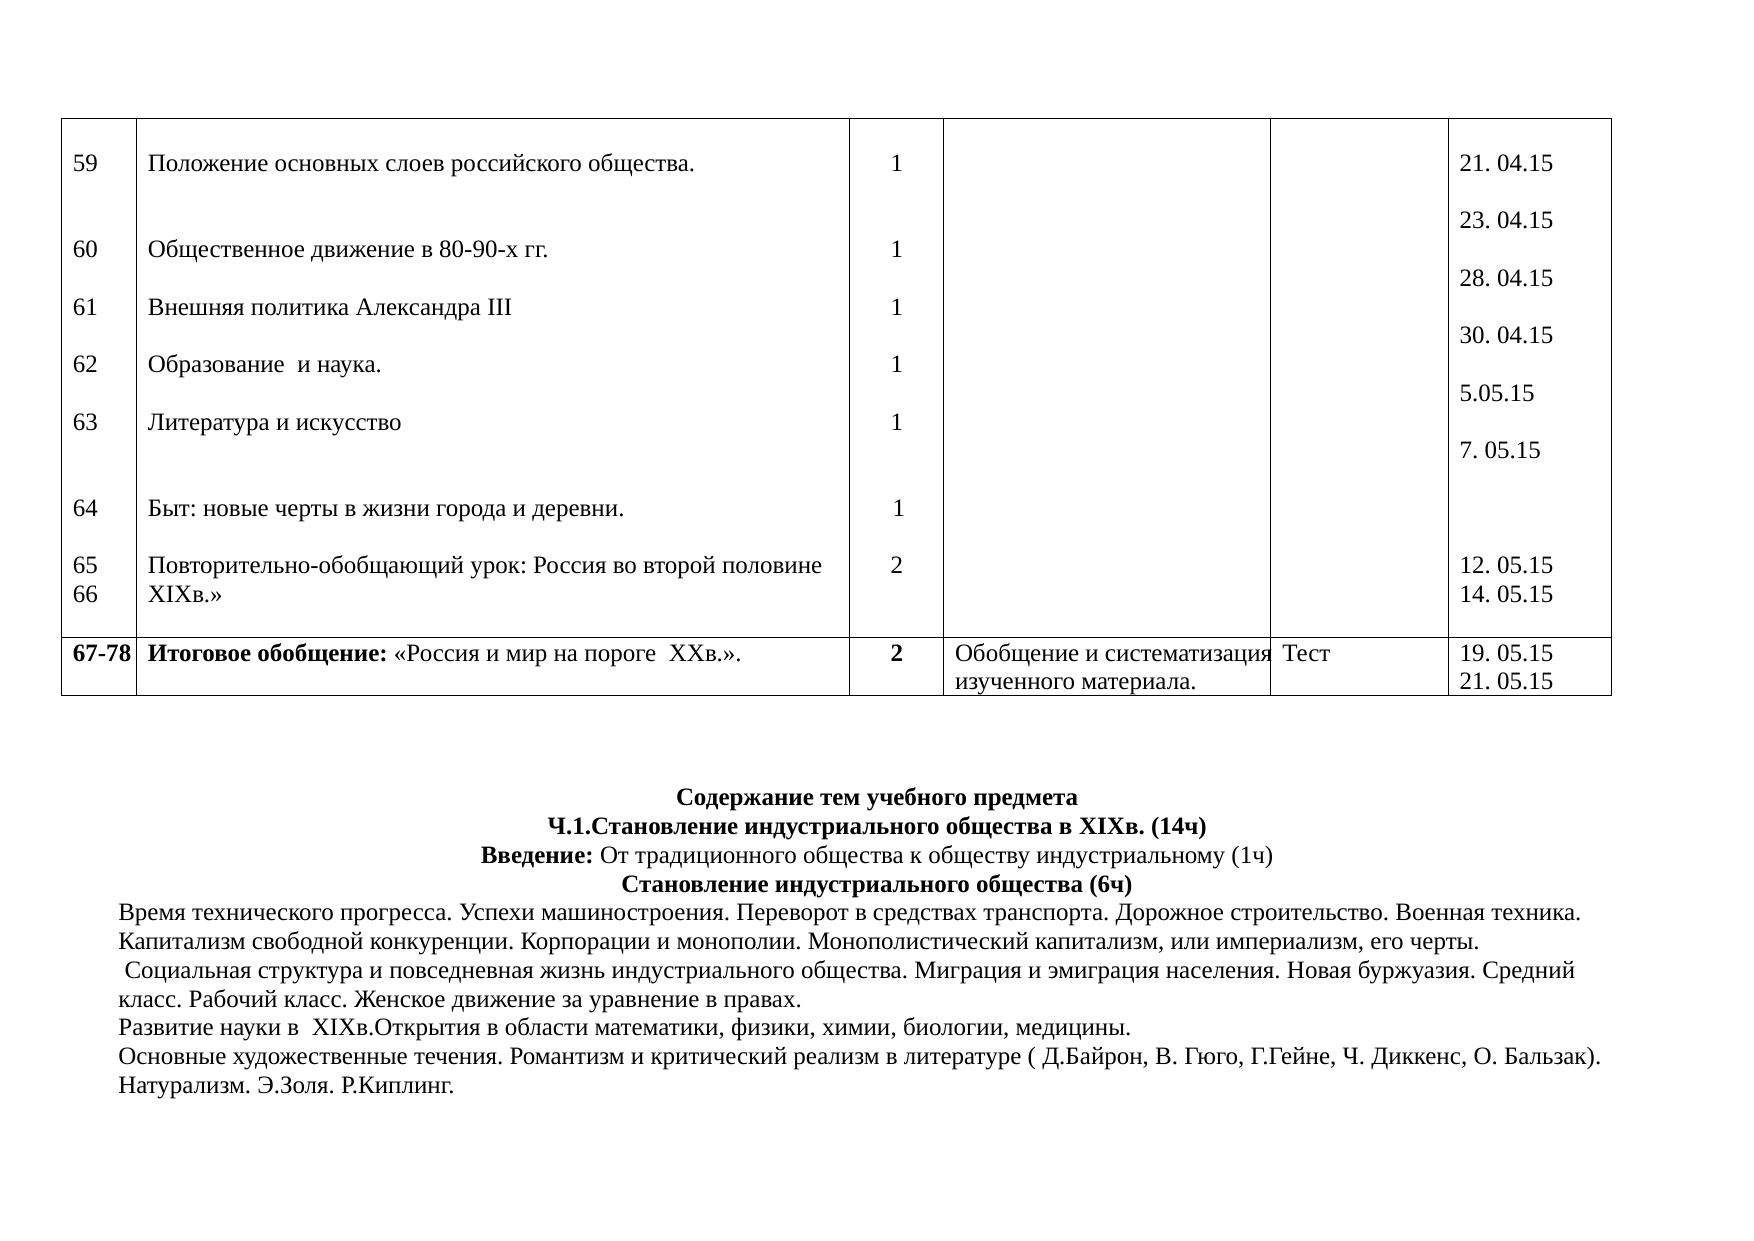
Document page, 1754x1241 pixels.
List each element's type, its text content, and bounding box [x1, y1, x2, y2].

text Капитализм свободной конкуренции. Корпорации и монополии. Монополистический капитализм, или империализм, его черты. [118, 926, 1636, 955]
table_cell Обобщение и систематизация изученного материала. [944, 638, 1270, 695]
table_cell 19. 05.15 21. 05.15 [1449, 638, 1611, 695]
table_cell Положение основных слоев российского общества. Общественное движение в 80-90-х гг. Внешняя политика Александра III Образование и наука. Литература и искусство Быт: новые черты в жизни города и деревни. Повторительно-обобщающий урок: Россия во второй половине XIXв.» [137, 119, 849, 637]
text Введение: От традиционного общества к обществу индустриальному (1ч) [118, 840, 1636, 869]
table_cell 59 60 61 62 63 64 65 66 [62, 119, 136, 637]
text Ч.1.Становление индустриального общества в XIXв. (14ч) [118, 811, 1636, 840]
table_cell Знать: хронологические рамки правления российских императоров второй половины 19в., основные направления внутренней и внешней политики в обозначенный период, особенности развития русской Культуры, итоги развития Рос- сийской империи в 19 столетии уметь: объяснять основные по- нятия раздела, давать оценку деятельности исторической личности; анализировать и систематизировать историчес- кий материал, работать в груп- пах, владеть устной и письмен- ной речью, формулировать вопрос, выступать с сообщения- ми. [944, 119, 1270, 637]
text Основные художественные течения. Романтизм и критический реализм в литературе ( Д.Байрон, В. Гюго, Г.Гейне, Ч. Диккенс, О. Бальзак). Натурализм. Э.Золя. Р.Киплинг. [118, 1041, 1636, 1099]
table_cell 67-78 [62, 638, 136, 695]
text Развитие науки в XIXв.Открытия в области математики, физики, химии, биологии, медицины. [118, 1012, 1636, 1041]
text Становление индустриального общества (6ч) [118, 869, 1636, 897]
table_cell 2 [850, 638, 943, 695]
text Социальная структура и повседневная жизнь индустриального общества. Миграция и эмиграция населения. Новая буржуазия. Средний класс. Рабочий класс. Женское движение за уравнение в правах. [118, 955, 1636, 1012]
table_cell Тест [1271, 638, 1448, 695]
table_cell Опрос, работа с Картой, составление Таблиц, кроссвор- Дов, конспектиро- Вание, Защита Проектов, оценка Исторических Личностей и эпох Защита проектов [1271, 119, 1448, 637]
table_cell 9. 12.14 11. 12.14 16. 12.14 18. 12.14 23. 12.14 25. 12.14 30. 12.14 13.01.15 15. 01.15 20. 01.15 22. 01.15 27. 01.15 29. 01.15 3.02.15 5. 02.15 10.02.15 12. 02.15 17. 02.15 19. 02.15 24. 02.15 26. 02.15 3.03.15 5. 03.15 10. 03.15 12. 03.15 17. 03.15 19. 03.15 2.04.15 7. 04.15 9. 04.15 14. 04.15 16. 04.15 21. 04.15 23. 04.15 28. 04.15 30. 04.15 5.05.15 7. 05.15 12. 05.15 14. 05.15 [1449, 119, 1611, 637]
text Время технического прогресса. Успехи машиностроения. Переворот в средствах транспорта. Дорожное строительство. Военная техника. [118, 897, 1636, 926]
table_cell 1 1 1 1 1 1 2 [850, 119, 943, 637]
table_cell Итоговое обобщение: «Россия и мир на пороге XXв.». [137, 638, 849, 695]
text Содержание тем учебного предмета [118, 782, 1636, 811]
